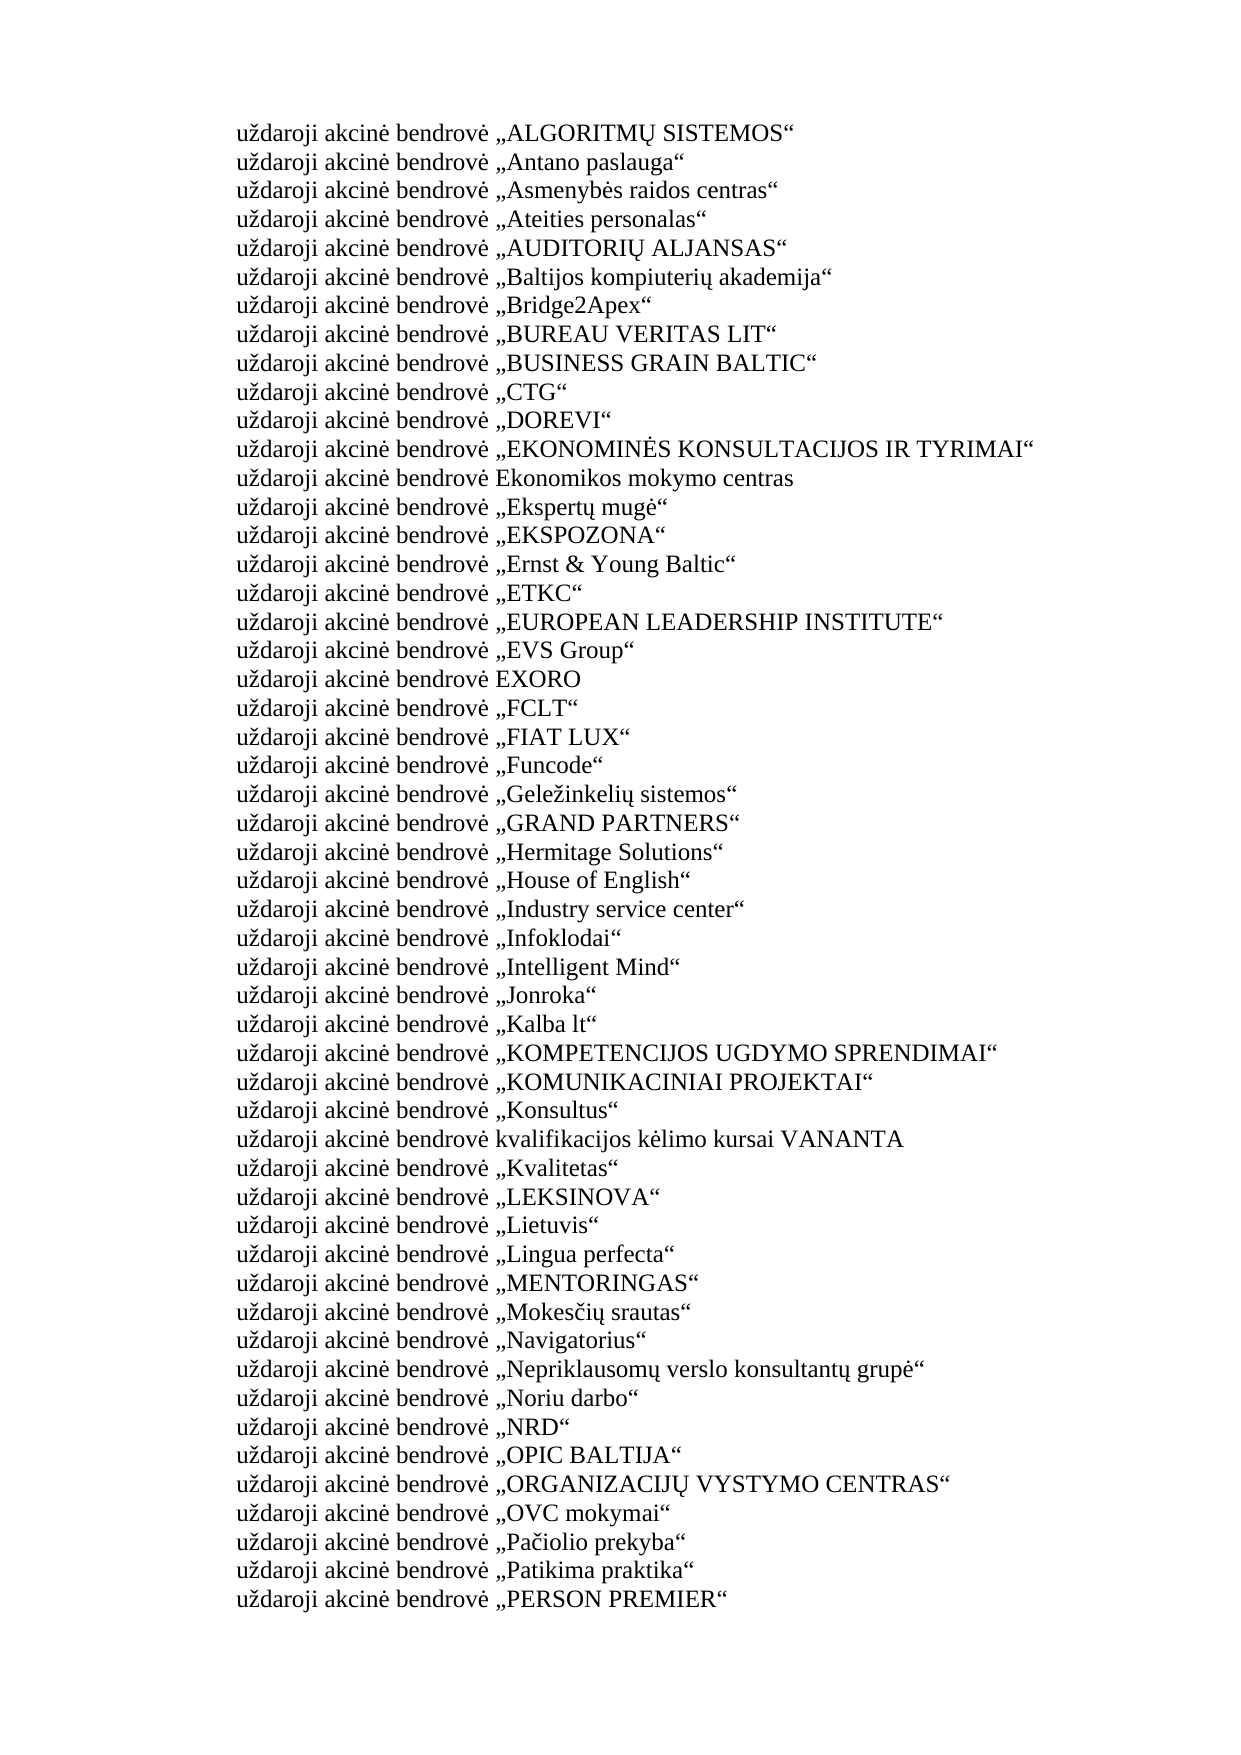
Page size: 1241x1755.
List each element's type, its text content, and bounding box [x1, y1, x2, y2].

text uždaroji akcinė bendrovė „EVS Group“ [177, 636, 1122, 664]
text uždaroji akcinė bendrovė „Komunikaciniai projektai“ [177, 1067, 1122, 1096]
text uždaroji akcinė bendrovė „EUROPEAN LEADERSHIP INSTITUTE“ [177, 607, 1122, 636]
text uždaroji akcinė bendrovė „Bridge2Apex“ [177, 291, 1122, 319]
text uždaroji akcinė bendrovė „Pačiolio prekyba“ [177, 1527, 1122, 1556]
text uždaroji akcinė bendrovė „LEKSINOVA“ [177, 1182, 1122, 1211]
text uždaroji akcinė bendrovė „ALGORITMŲ SISTEMOS“ [177, 118, 1122, 147]
text uždaroji akcinė bendrovė Ekonomikos mokymo centras [177, 463, 1122, 492]
text uždaroji akcinė bendrovė „NRD“ [177, 1412, 1122, 1441]
text uždaroji akcinė bendrovė „Ekspertų mugė“ [177, 492, 1122, 521]
text uždaroji akcinė bendrovė „Lietuvis“ [177, 1211, 1122, 1239]
text uždaroji akcinė bendrovė „Infoklodai“ [177, 923, 1122, 952]
text uždaroji akcinė bendrovė „BUREAU VERITAS LIT“ [177, 319, 1122, 348]
text uždaroji akcinė bendrovė „ORGANIZACIJŲ VYSTYMO CENTRAS“ [177, 1469, 1122, 1498]
text uždaroji akcinė bendrovė „Asmenybės raidos centras“ [177, 176, 1122, 204]
text uždaroji akcinė bendrovė „OVC mokymai“ [177, 1498, 1122, 1527]
text uždaroji akcinė bendrovė „OPIC BALTIJA“ [177, 1441, 1122, 1469]
text uždaroji akcinė bendrovė „Industry service center“ [177, 894, 1122, 923]
text uždaroji akcinė bendrovė „Ernst & Young Baltic“ [177, 549, 1122, 578]
text uždaroji akcinė bendrovė „Mokesčių srautas“ [177, 1297, 1122, 1326]
text uždaroji akcinė bendrovė „Geležinkelių sistemos“ [177, 779, 1122, 808]
text uždaroji akcinė bendrovė „Kalba lt“ [177, 1009, 1122, 1038]
text uždaroji akcinė bendrovė „Noriu darbo“ [177, 1383, 1122, 1412]
text uždaroji akcinė bendrovė „MENTORINGAS“ [177, 1268, 1122, 1297]
text uždaroji akcinė bendrovė „EKONOMINĖS KONSULTACIJOS IR TYRIMAI“ [177, 434, 1122, 463]
text uždaroji akcinė bendrovė „Funcode“ [177, 751, 1122, 779]
text uždaroji akcinė bendrovė „Jonroka“ [177, 981, 1122, 1009]
text uždaroji akcinė bendrovė „House of English“ [177, 866, 1122, 894]
text uždaroji akcinė bendrovė „Konsultus“ [177, 1096, 1122, 1124]
text uždaroji akcinė bendrovė EXORO [177, 664, 1122, 693]
text uždaroji akcinė bendrovė „Hermitage Solutions“ [177, 837, 1122, 866]
text uždaroji akcinė bendrovė „AUDITORIŲ ALJANSAS“ [177, 233, 1122, 262]
text uždaroji akcinė bendrovė „PERSON PREMIER“ [177, 1584, 1122, 1613]
text uždaroji akcinė bendrovė „Intelligent Mind“ [177, 952, 1122, 981]
text uždaroji akcinė bendrovė „Lingua perfecta“ [177, 1239, 1122, 1268]
text uždaroji akcinė bendrovė „FCLT“ [177, 693, 1122, 722]
text uždaroji akcinė bendrovė „BUSINESS GRAIN BALTIC“ [177, 348, 1122, 377]
text uždaroji akcinė bendrovė „Kvalitetas“ [177, 1153, 1122, 1182]
text uždaroji akcinė bendrovė „GRAND PARTNERS“ [177, 808, 1122, 837]
text uždaroji akcinė bendrovė „CTG“ [177, 377, 1122, 406]
text uždaroji akcinė bendrovė „KOMPETENCIJOS UGDYMO SPRENDIMAI“ [177, 1038, 1122, 1067]
text uždaroji akcinė bendrovė „Patikima praktika“ [177, 1556, 1122, 1584]
text uždaroji akcinė bendrovė kvalifikacijos kėlimo kursai VANANTA [177, 1124, 1122, 1153]
text uždaroji akcinė bendrovė „Navigatorius“ [177, 1326, 1122, 1354]
text uždaroji akcinė bendrovė „DOREVI“ [177, 406, 1122, 434]
text uždaroji akcinė bendrovė „Nepriklausomų verslo konsultantų grupė“ [177, 1354, 1122, 1383]
text uždaroji akcinė bendrovė „EKSPOZONA“ [177, 521, 1122, 549]
text uždaroji akcinė bendrovė „Antano paslauga“ [177, 147, 1122, 176]
text uždaroji akcinė bendrovė „ETKC“ [177, 578, 1122, 607]
text uždaroji akcinė bendrovė „Baltijos kompiuterių akademija“ [177, 262, 1122, 291]
text uždaroji akcinė bendrovė „FIAT LUX“ [177, 722, 1122, 751]
text uždaroji akcinė bendrovė „Ateities personalas“ [177, 204, 1122, 233]
